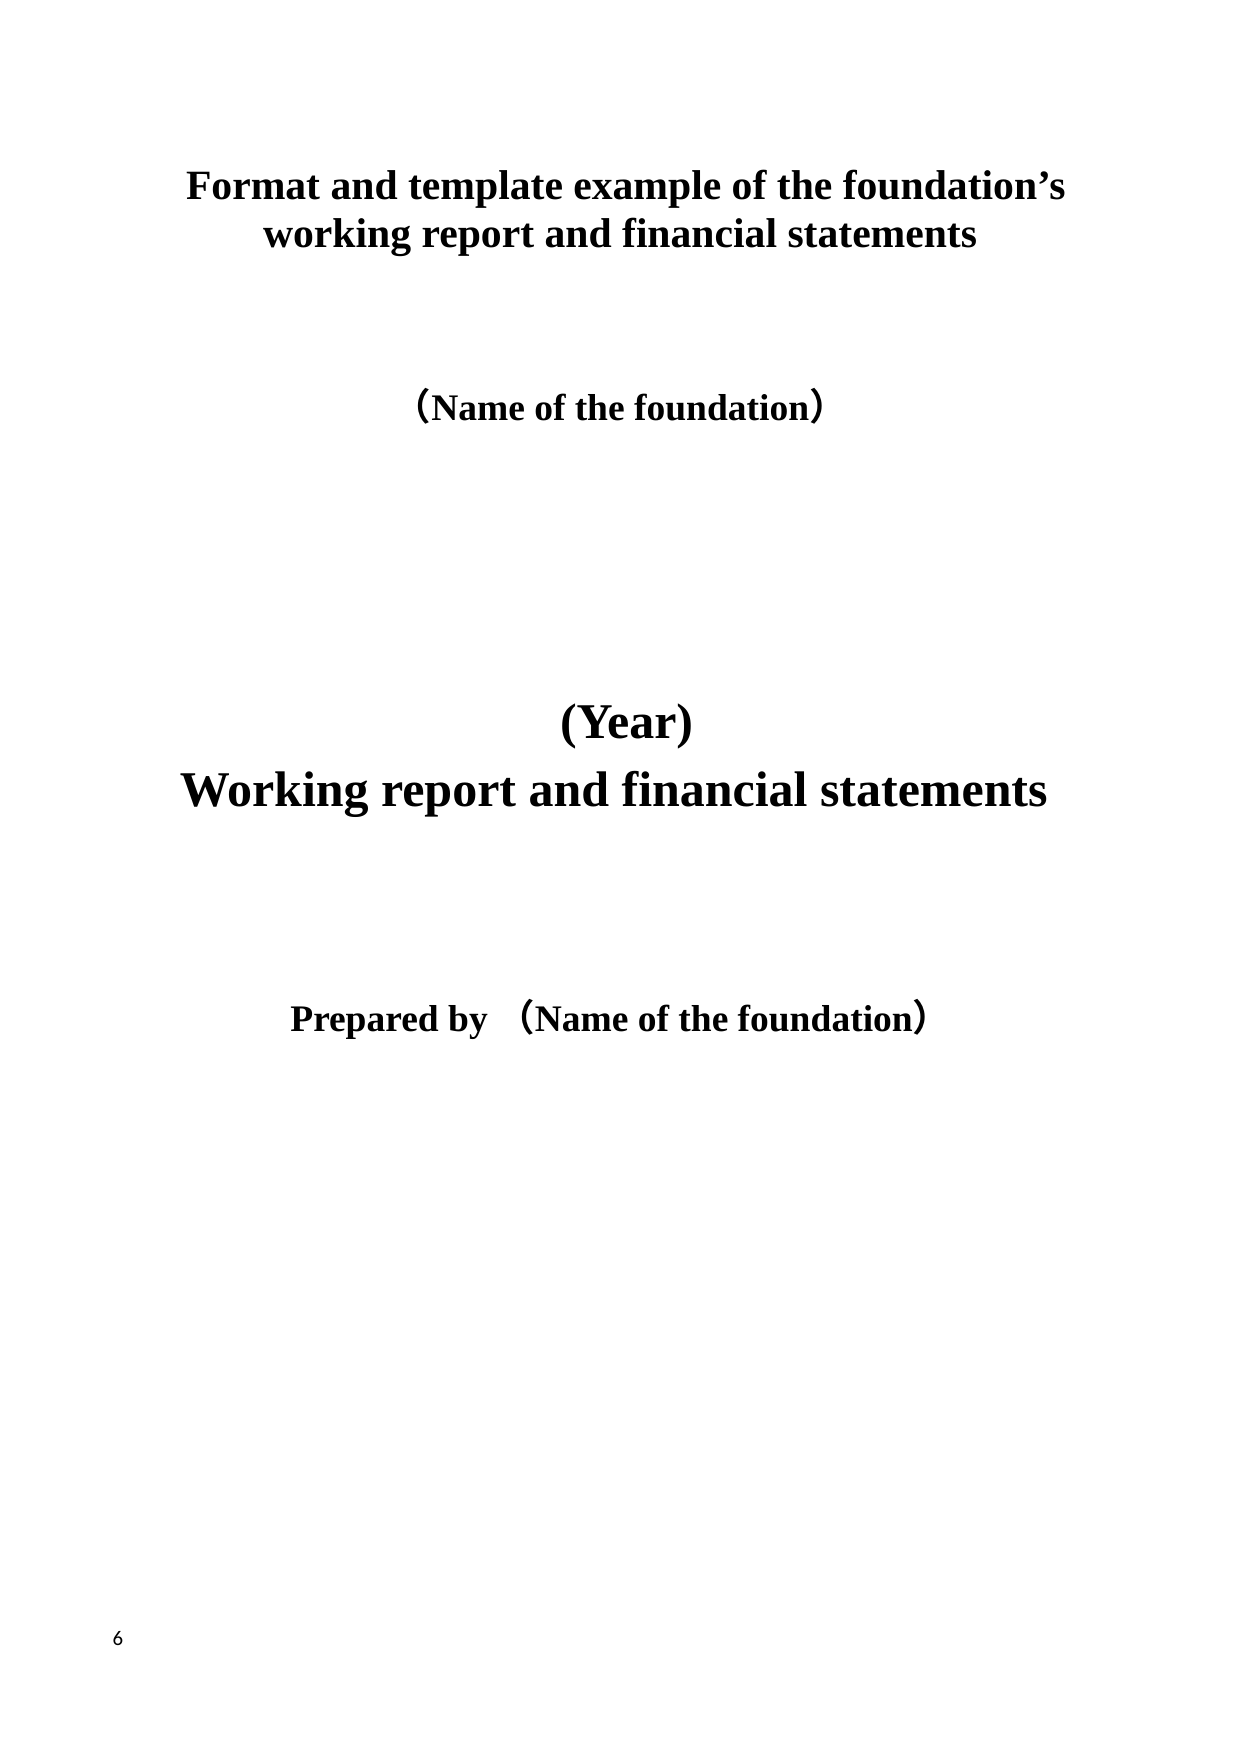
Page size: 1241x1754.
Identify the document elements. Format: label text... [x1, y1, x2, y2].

text （Name of the foundation） [112, 377, 1128, 431]
text (Year) [112, 691, 1128, 749]
text Working report and financial statements [112, 759, 1128, 817]
text Prepared by （Name of the foundation） [112, 988, 1128, 1042]
text Format and template example of the foundation’s working report and financial statements [112, 160, 1128, 256]
